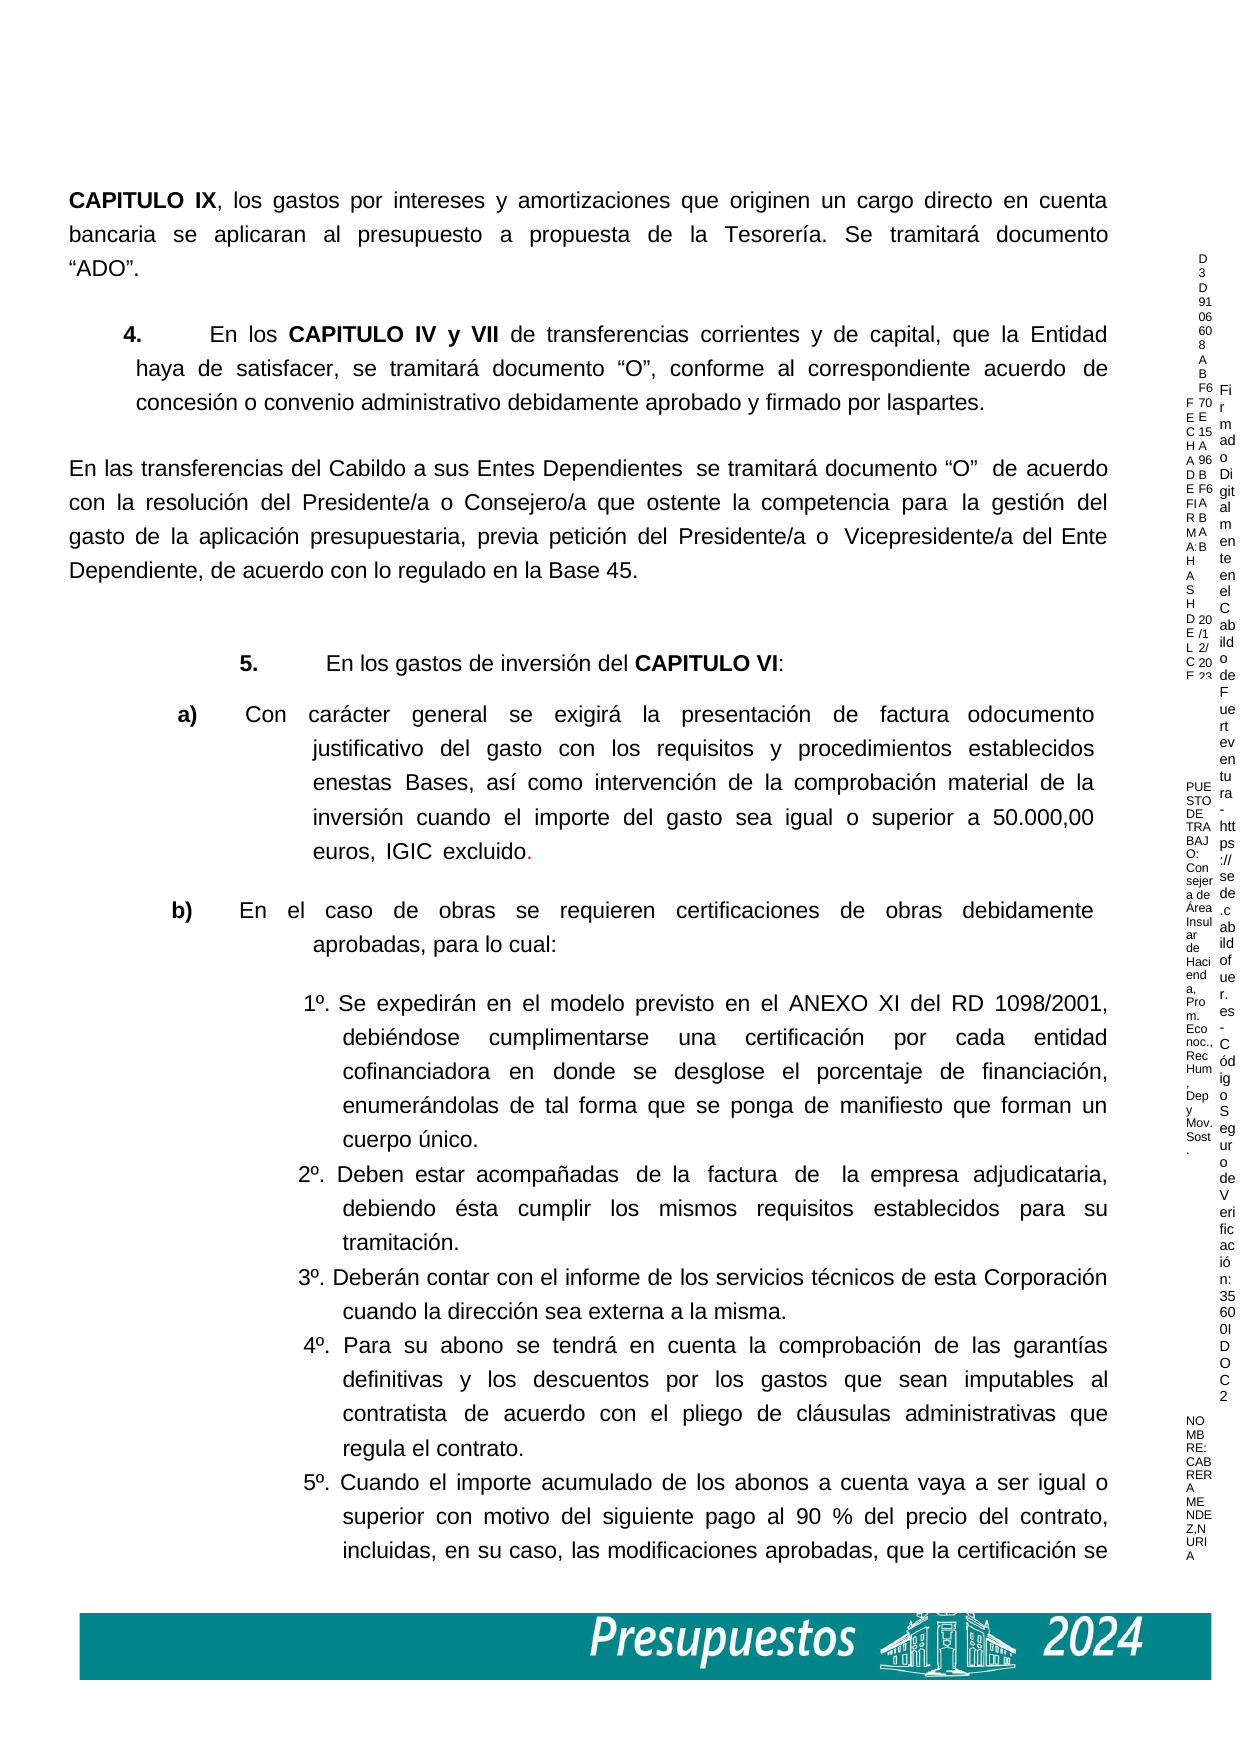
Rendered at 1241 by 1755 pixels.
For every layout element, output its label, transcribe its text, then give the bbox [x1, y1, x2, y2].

list [1184, 780, 1213, 1253]
text [1184, 1414, 1213, 1578]
text 20/12/2023 [1198, 612, 1213, 678]
list FECHA DE FIRMA: HASH DEL CERTIFICADO: [1186, 396, 1200, 679]
text 4º. Para su abono se tendrá en cuenta la comprobación de las garantías definitivas y los descuentos por los gastos que sean imputables al contratista de acuerdo con el pliego de cláusulas administrativas que regula el contrato. [303, 1332, 1108, 1461]
list Con carácter general se exigirá la presentación de factura odocumento justificativo del gasto con los requisitos y procedimientos establecidos enestas Bases, así como intervención de la comprobación material de la inversión cuando el importe del gasto sea igual o superior a 50.000,00 euros, IGIC excluido. [177, 701, 1094, 864]
text 5º. Cuando el importe acumulado de los abonos a cuenta vaya a ser igual o superior con motivo del siguiente pago al 90 % del precio del contrato, incluidas, en su caso, las modificaciones aprobadas, que la certificación se [303, 1469, 1108, 1563]
list En los CAPITULO IV y VII de transferencias corrientes y de capital, que la Entidad haya de satisfacer, se tramitará documento “O”, conforme al correspondiente acuerdo de concesión o convenio administrativo debidamente aprobado y firmado por laspartes. [69, 321, 1108, 415]
list En el caso de obras se requieren certificaciones de obras debidamente aprobadas, para lo cual: [171, 897, 1094, 957]
text 3º. Deberán contar con el informe de los servicios técnicos de esta Corporación cuando la dirección sea externa a la misma. [298, 1263, 1108, 1324]
text 1º. Se expedirán en el modelo previsto en el ANEXO XI del RD 1098/2001, debiéndose cumplimentarse una certificación por cada entidad cofinanciadora en donde se desglose el porcentaje de financiación, enumerándolas de tal forma que se ponga de manifiesto que forman un cuerpo único. [303, 990, 1108, 1153]
list Consejera de Área Insular de Hacienda, Prom. Econoc., Rec Hum, Dep y Mov. Sost. [1186, 861, 1213, 1157]
list PUESTO DE TRABAJO: [1186, 781, 1213, 861]
text En las transferencias del Cabildo a sus Entes Dependientes se tramitará documento “O” de acuerdo con la resolución del Presidente/a o Consejero/a que ostente la competencia para la gestión del gasto de la aplicación presupuestaria, previa petición del Presidente/a o Vicepresidente/a del Ente Dependiente, de acuerdo con lo regulado en la Base 45. [69, 454, 1108, 583]
text NOMBRE: [1186, 1415, 1213, 1455]
text D3D9106608ABF670E15A96BF6ABAB82F2C706217 [1198, 252, 1213, 554]
list Firmado Digitalmente en el Cabildo de Fuerteventura - https://sede.cabildofuer.es - Código Seguro de Verificación: 35600IDOC2A702C99F96DA574385A364 [1219, 382, 1236, 1404]
list En los gastos de inversión del CAPITULO VI: [259, 650, 1184, 677]
text CAPITULO IX, los gastos por intereses y amortizaciones que originen un cargo directo en cuenta bancaria se aplicaran al presupuesto a propuesta de la Tesorería. Se tramitará documento “ADO”. [69, 187, 1108, 282]
text 2º. Deben estar acompañadas de la factura de la empresa adjudicataria, debiendo ésta cumplir los mismos requisitos establecidos para su tramitación. [298, 1161, 1108, 1256]
text CABRERA MENDEZ,NURIA [1186, 1455, 1213, 1563]
